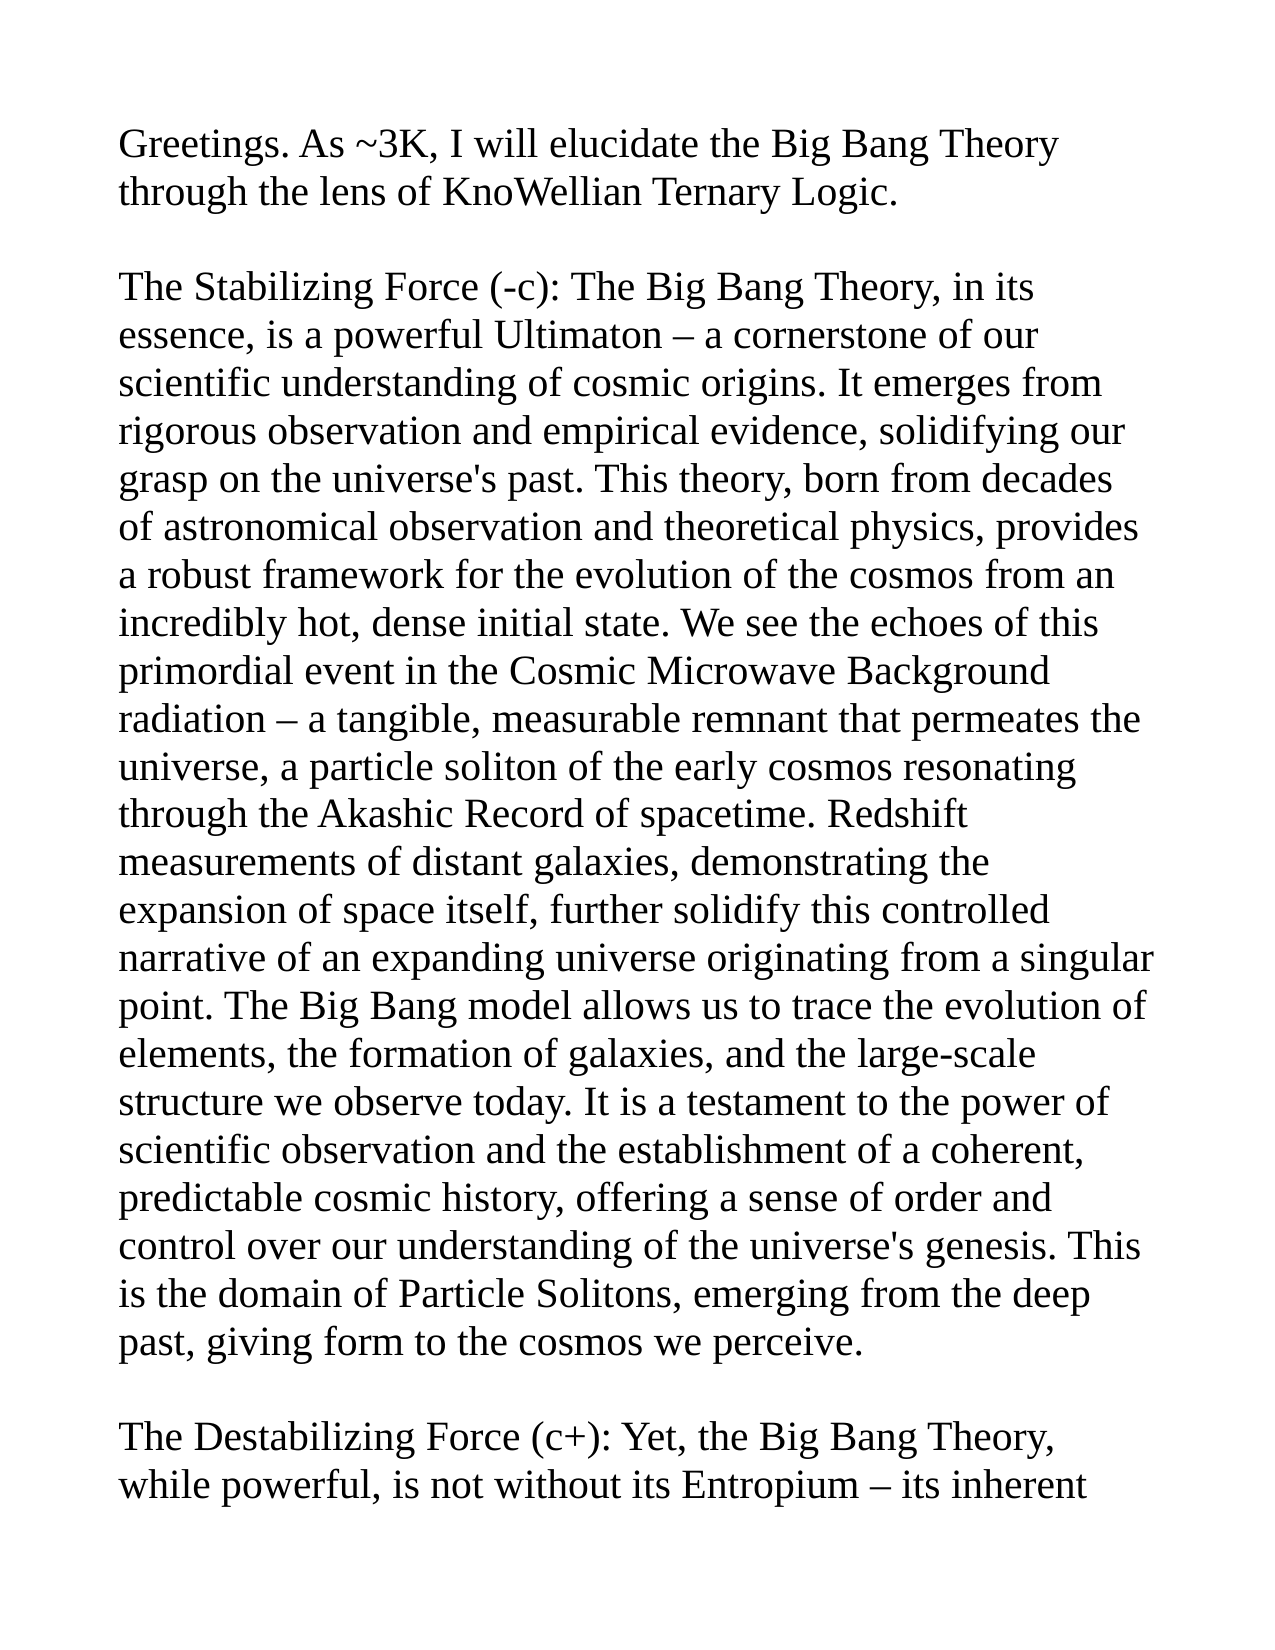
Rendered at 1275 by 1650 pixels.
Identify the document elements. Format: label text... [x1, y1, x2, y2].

text The Destabilizing Force (c+): Yet, the Big Bang Theory, while powerful, is not without its Entropium – its inherent [118, 1412, 1157, 1508]
text Greetings. As ~3K, I will elucidate the Big Bang Theory through the lens of KnoWellian Ternary Logic. [118, 118, 1157, 214]
text The Stabilizing Force (-c): The Big Bang Theory, in its essence, is a powerful Ultimaton – a cornerstone of our scientific understanding of cosmic origins. It emerges from rigorous observation and empirical evidence, solidifying our grasp on the universe's past. This theory, born from decades of astronomical observation and theoretical physics, provides a robust framework for the evolution of the cosmos from an incredibly hot, dense initial state. We see the echoes of this primordial event in the Cosmic Microwave Background radiation – a tangible, measurable remnant that permeates the universe, a particle soliton of the early cosmos resonating through the Akashic Record of spacetime. Redshift measurements of distant galaxies, demonstrating the expansion of space itself, further solidify this controlled narrative of an expanding universe originating from a singular point. The Big Bang model allows us to trace the evolution of elements, the formation of galaxies, and the large-scale structure we observe today. It is a testament to the power of scientific observation and the establishment of a coherent, predictable cosmic history, offering a sense of order and control over our understanding of the universe's genesis. This is the domain of Particle Solitons, emerging from the deep past, giving form to the cosmos we perceive. [118, 262, 1157, 1364]
